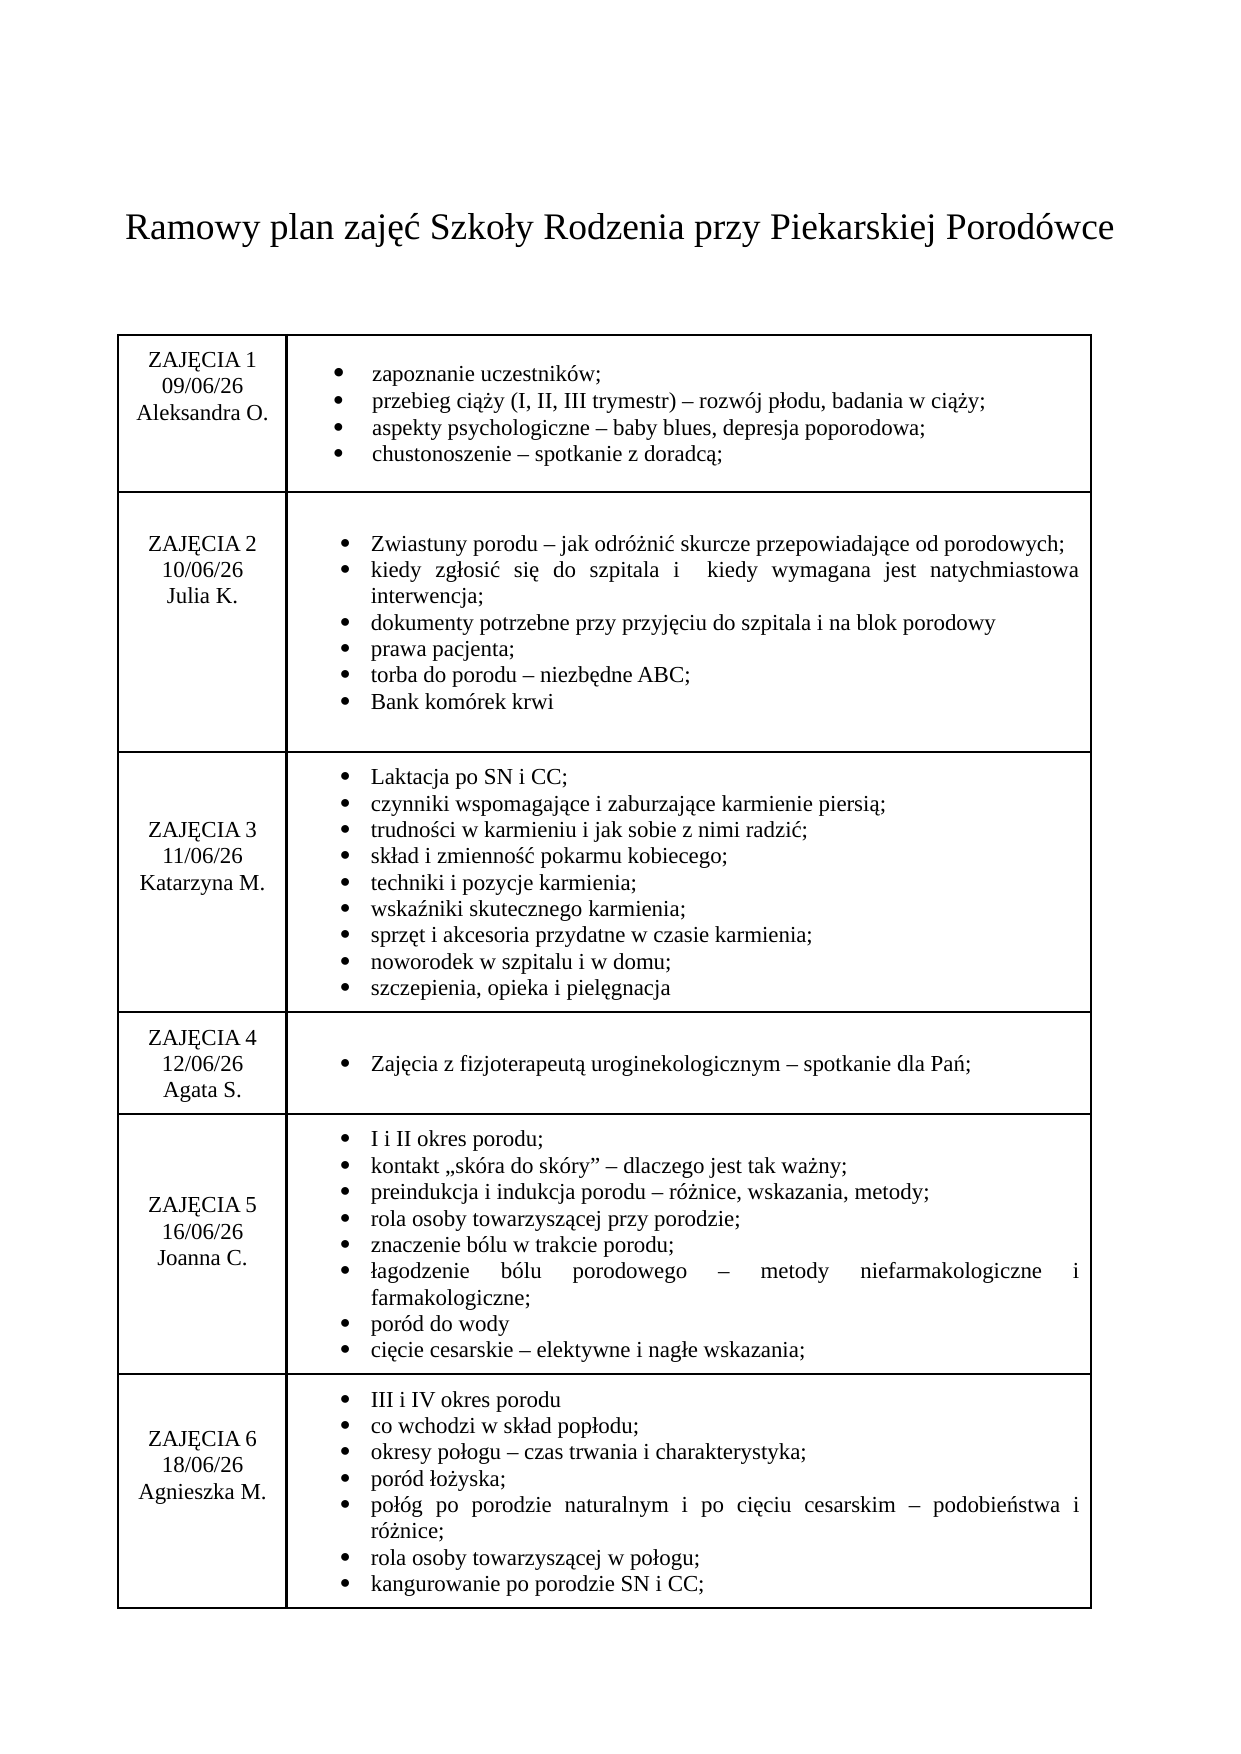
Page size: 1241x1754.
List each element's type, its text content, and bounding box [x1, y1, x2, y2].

table_cell ZAJĘCIA 6 18/06/26 Agnieszka M. [119, 1375, 285, 1607]
table_cell Zwiastuny porodu – jak odróżnić skurcze przepowiadające od porodowych; kiedy zgłosić się do szpitala i kiedy wymagana jest natychmiastowa interwencja; dokumenty potrzebne przy przyjęciu do szpitala i na blok porodowy prawa pacjenta; torba do porodu – niezbędne ABC; Bank komórek krwi [288, 493, 1090, 751]
table_cell ZAJĘCIA 3 11/06/26 Katarzyna M. [119, 753, 285, 1011]
table_cell III i IV okres porodu co wchodzi w skład popłodu; okresy połogu – czas trwania i charakterystyka; poród łożyska; połóg po porodzie naturalnym i po cięciu cesarskim – podobieństwa i różnice; rola osoby towarzyszącej w połogu; kangurowanie po porodzie SN i CC; [288, 1375, 1090, 1607]
table_cell Laktacja po SN i CC; czynniki wspomagające i zaburzające karmienie piersią; trudności w karmieniu i jak sobie z nimi radzić; skład i zmienność pokarmu kobiecego; techniki i pozycje karmienia; wskaźniki skutecznego karmienia; sprzęt i akcesoria przydatne w czasie karmienia; noworodek w szpitalu i w domu; szczepienia, opieka i pielęgnacja [288, 753, 1090, 1011]
table_cell ZAJĘCIA 5 16/06/26 Joanna C. [119, 1115, 285, 1373]
table_cell ZAJĘCIA 2 10/06/26 Julia K. [119, 493, 285, 751]
text Ramowy plan zajęć Szkoły Rodzenia przy Piekarskiej Porodówce [118, 204, 1122, 247]
table_cell I i II okres porodu; kontakt „skóra do skóry” – dlaczego jest tak ważny; preindukcja i indukcja porodu – różnice, wskazania, metody; rola osoby towarzyszącej przy porodzie; znaczenie bólu w trakcie porodu; łagodzenie bólu porodowego – metody niefarmakologiczne i farmakologiczne; poród do wody cięcie cesarskie – elektywne i nagłe wskazania; [288, 1115, 1090, 1373]
table_cell ZAJĘCIA 4 12/06/26 Agata S. [119, 1013, 285, 1113]
table_cell Zajęcia z fizjoterapeutą uroginekologicznym – spotkanie dla Pań; [288, 1013, 1090, 1113]
table_header ZAJĘCIA 1 09/06/26 Aleksandra O. [119, 336, 285, 491]
table_header zapoznanie uczestników; przebieg ciąży (I, II, III trymestr) – rozwój płodu, badania w ciąży; aspekty psychologiczne – baby blues, depresja poporodowa; chustonoszenie – spotkanie z doradcą; [288, 336, 1090, 491]
